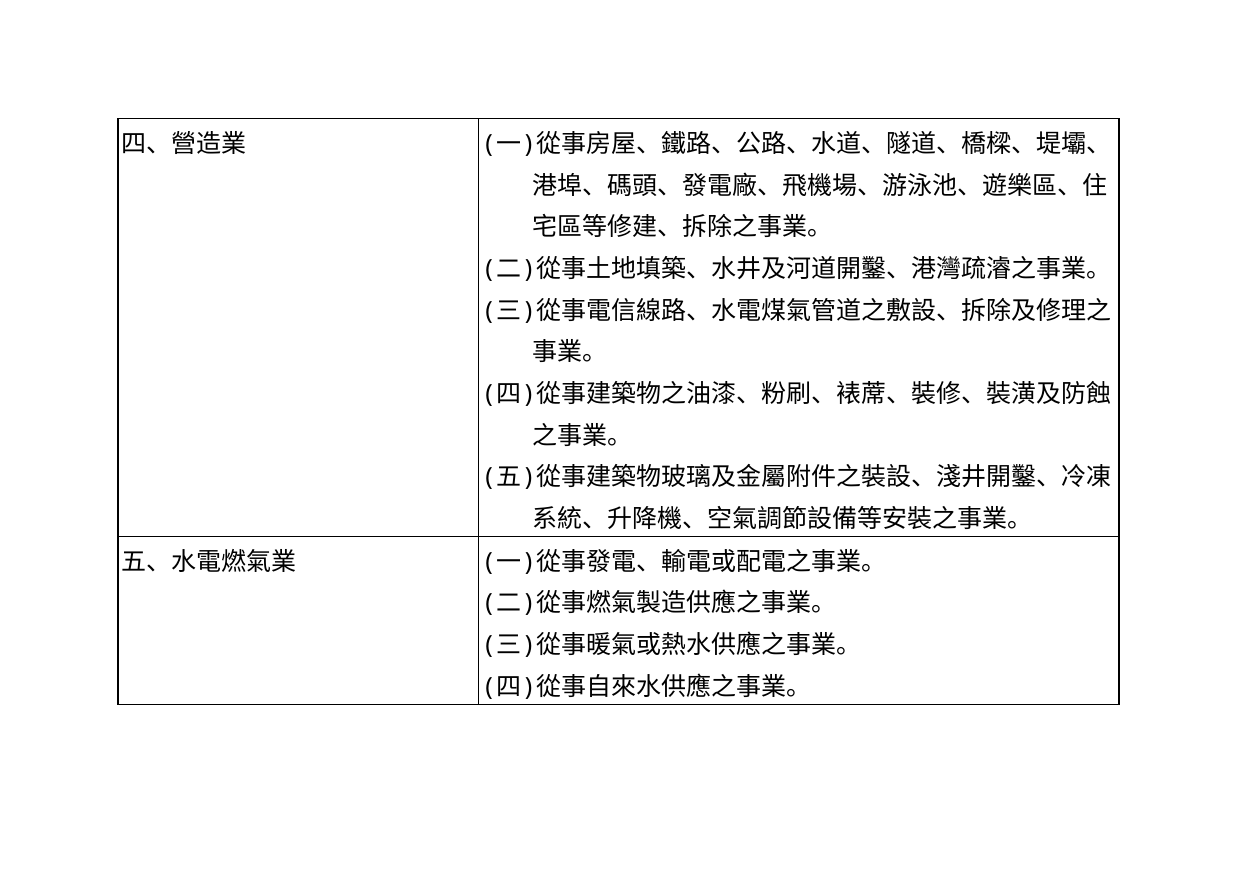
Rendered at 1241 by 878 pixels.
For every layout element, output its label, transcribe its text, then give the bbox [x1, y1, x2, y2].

table_cell (一)從事發電、輸電或配電之事業。 (二)從事燃氣製造供應之事業。 (三)從事暖氣或熱水供應之事業。 (四)從事自來水供應之事業。 [479, 537, 1118, 703]
table_cell (一)從事房屋、鐵路、公路、水道、隧道、橋樑、堤壩、港埠、碼頭、發電廠、飛機場、游泳池、遊樂區、住宅區等修建、拆除之事業。 (二)從事土地填築、水井及河道開鑿、港灣疏濬之事業。 (三)從事電信線路、水電煤氣管道之敷設、拆除及修理之事業。 (四)從事建築物之油漆、粉刷、裱蓆、裝修、裝潢及防蝕之事業。 (五)從事建築物玻璃及金屬附件之裝設、淺井開鑿、冷凍系統、升降機、空氣調節設備等安裝之事業。 [479, 119, 1118, 536]
table_cell 四、營造業 [119, 119, 478, 536]
table_cell 五、水電燃氣業 [119, 537, 478, 703]
